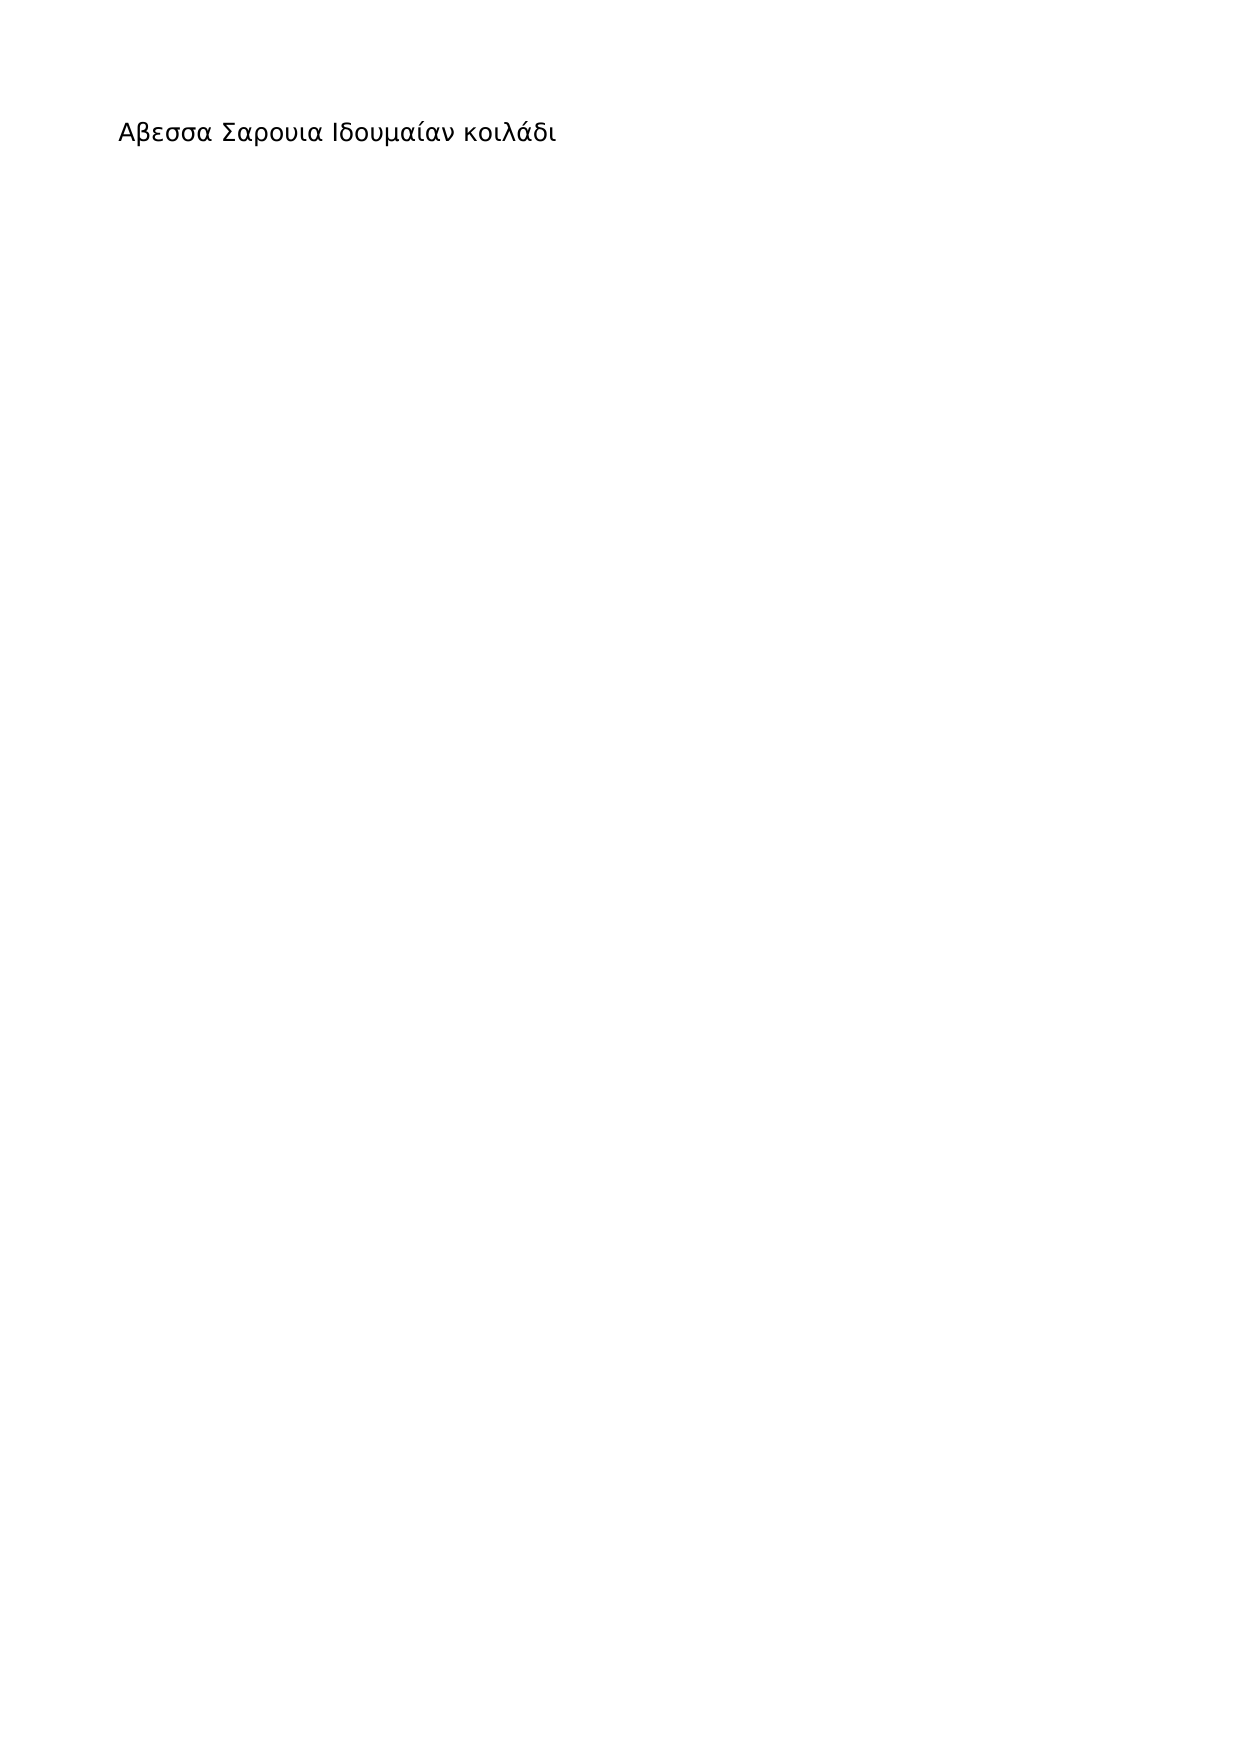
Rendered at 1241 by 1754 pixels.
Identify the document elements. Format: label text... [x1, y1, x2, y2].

text Αβεσσα Σαρουια Ιδουμαίαν κοιλάδι [118, 118, 1122, 147]
